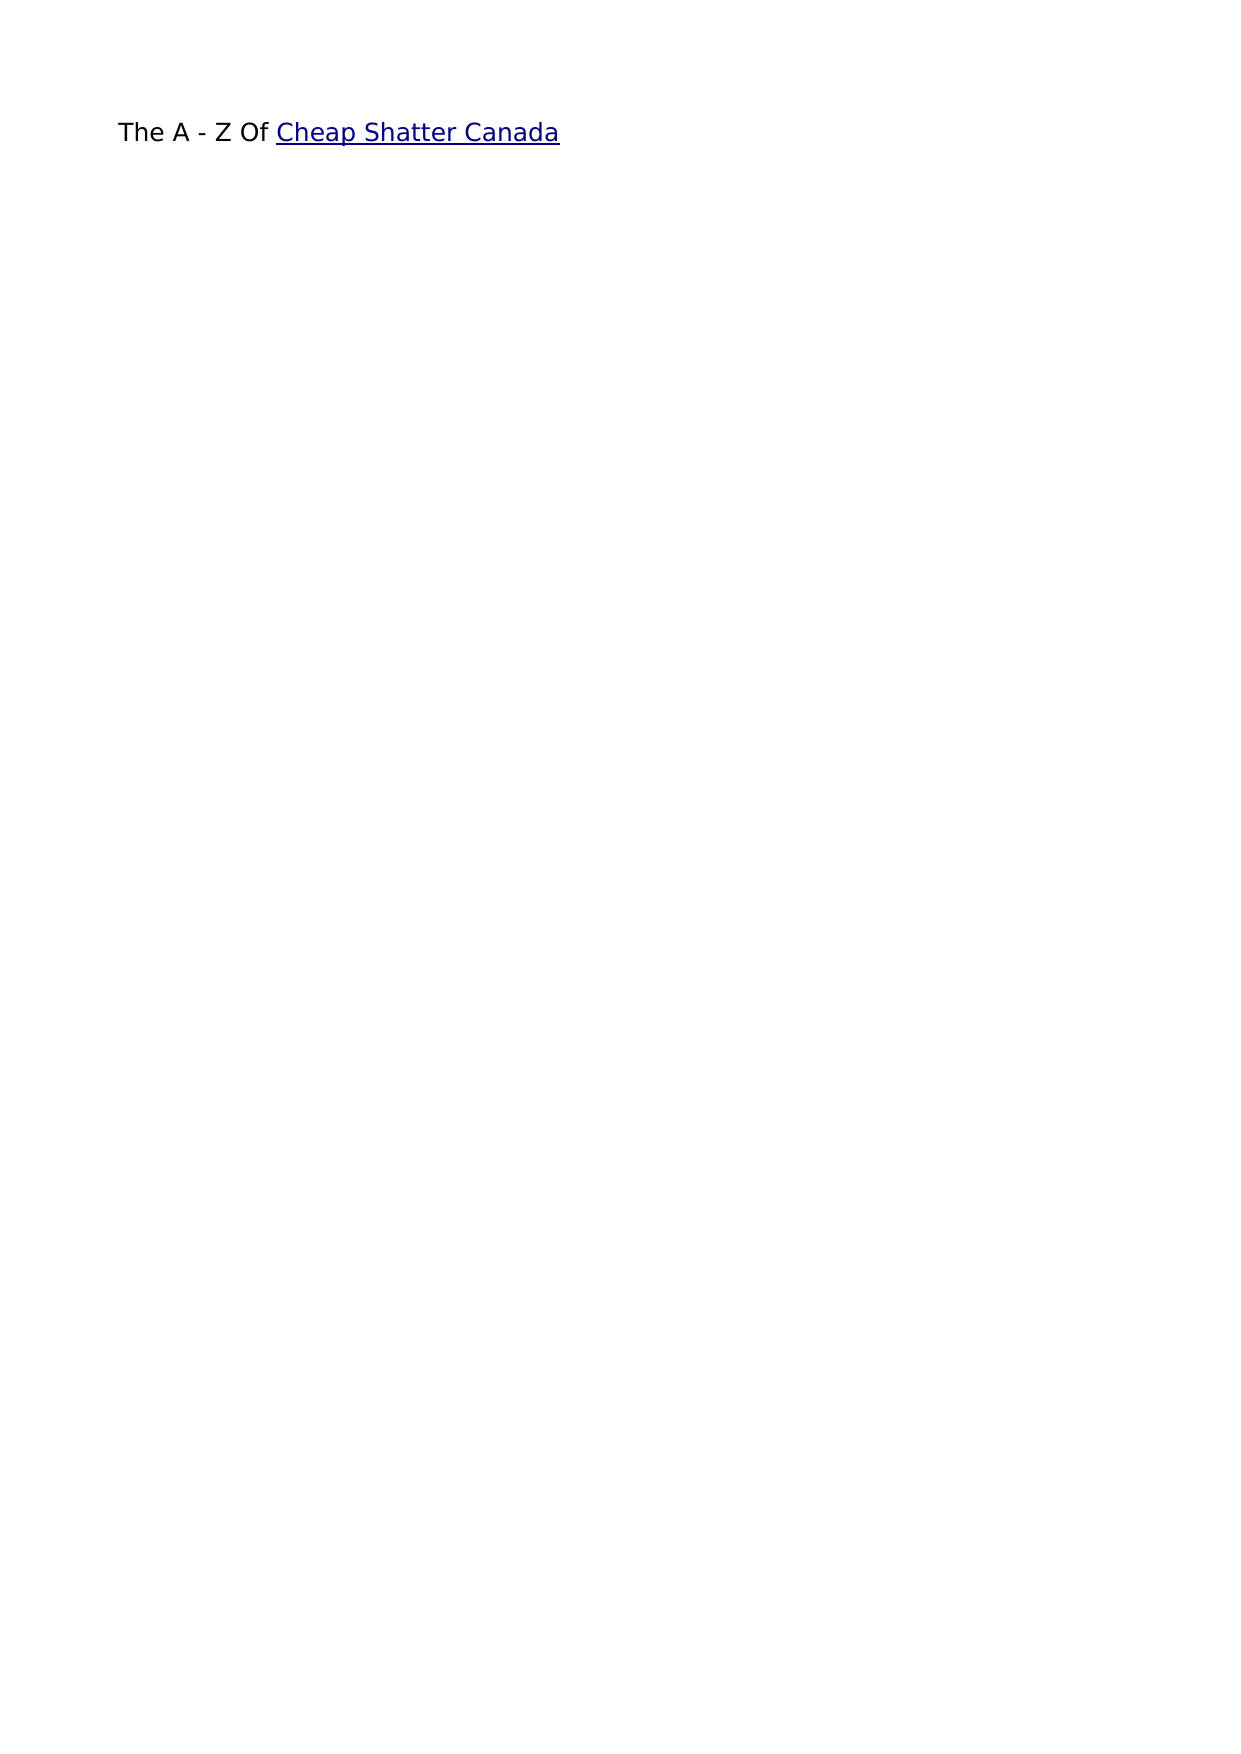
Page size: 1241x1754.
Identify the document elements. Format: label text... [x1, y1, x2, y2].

text The A - Z Of Cheap Shatter Canada [118, 118, 1122, 147]
